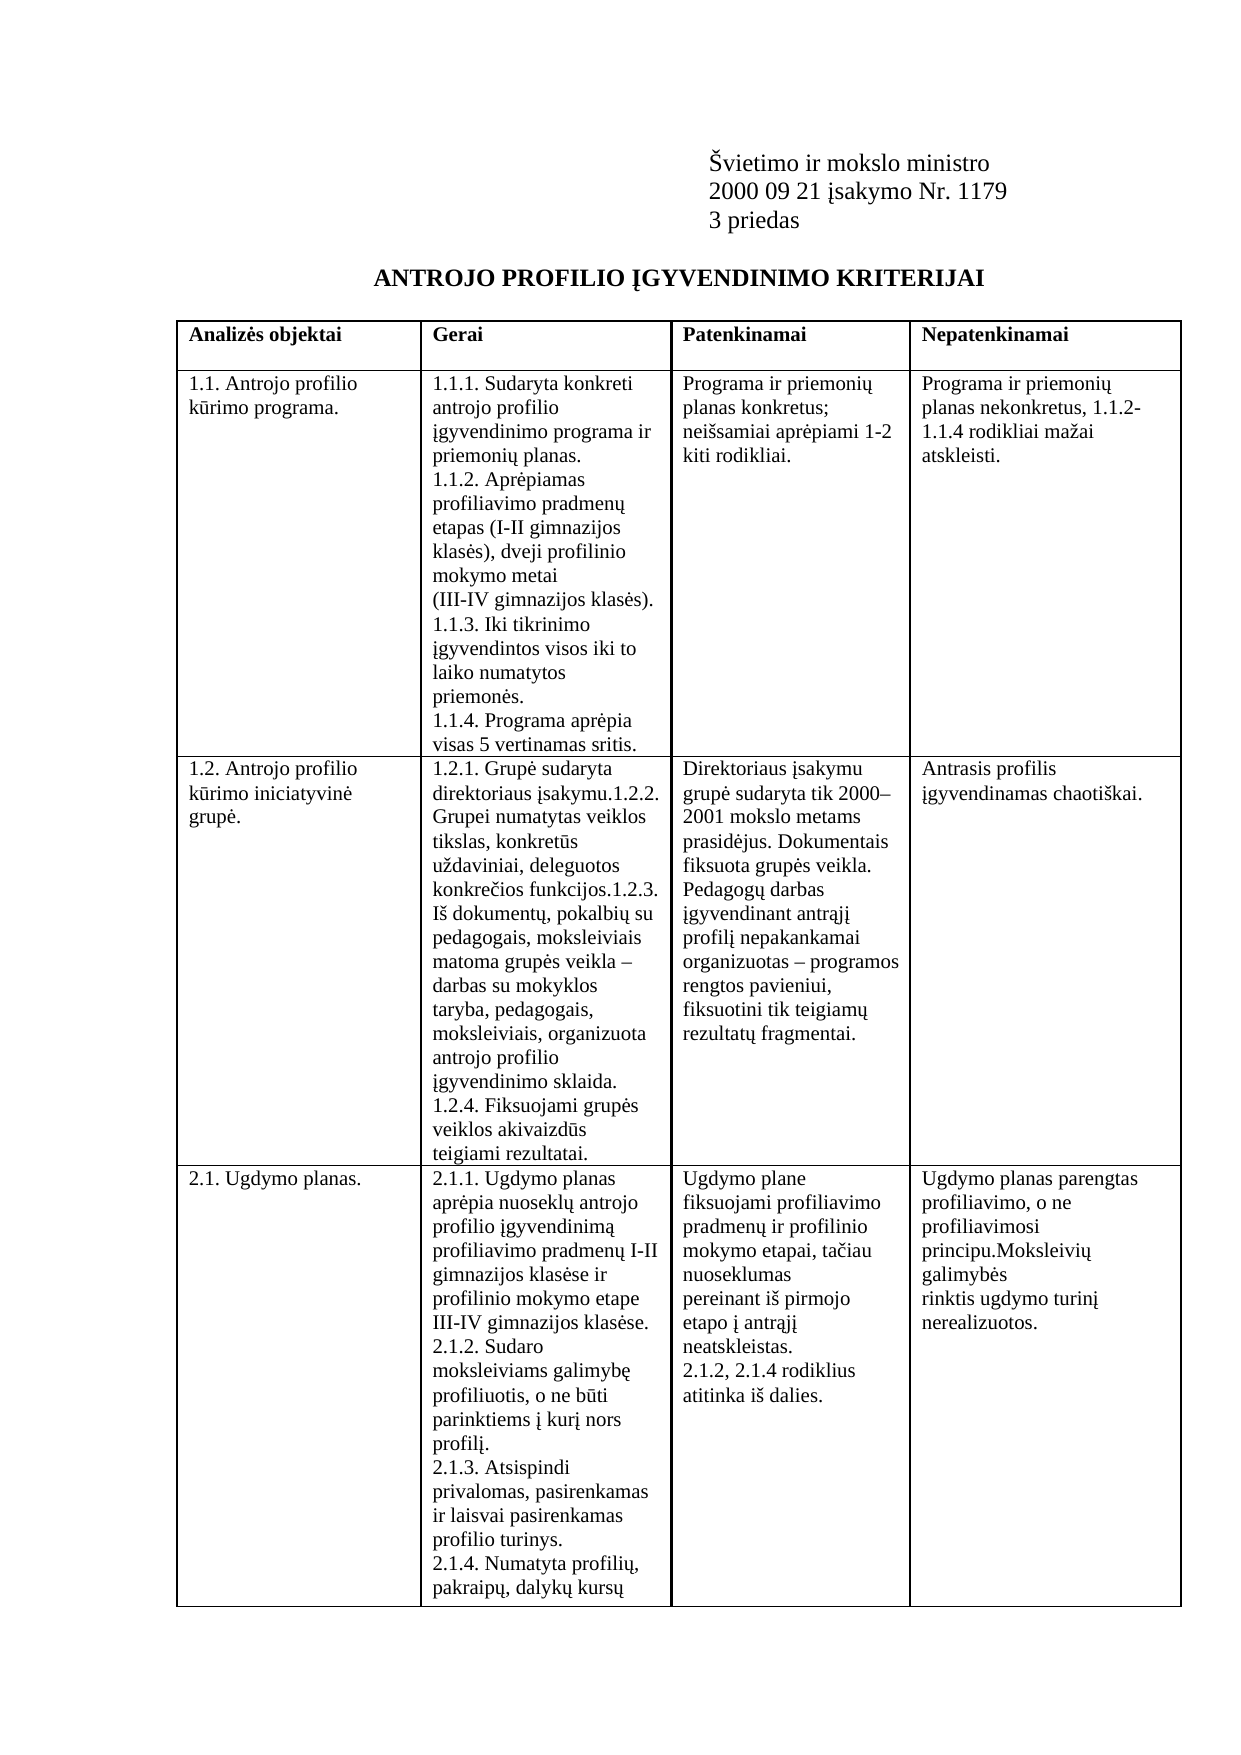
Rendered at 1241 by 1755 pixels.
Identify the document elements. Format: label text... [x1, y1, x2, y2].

table_cell Programa ir priemonių planas nekonkretus, 1.1.2-1.1.4 rodikliai mažai atskleisti. [911, 371, 1180, 756]
table_cell 1.2.1. Grupė sudaryta direktoriaus įsakymu.1.2.2. Grupei numatytas veiklos tikslas, konkretūs uždaviniai, deleguotos konkrečios funkcijos.1.2.3. Iš dokumentų, pokalbių su pedagogais, moksleiviais matoma grupės veikla – darbas su mokyklos taryba, pedagogais, moksleiviais, organizuota antrojo profilio įgyvendinimo sklaida. 1.2.4. Fiksuojami grupės veiklos akivaizdūs teigiami rezultatai. [422, 757, 670, 1165]
table_cell 2.1.1. Ugdymo planas aprėpia nuoseklų antrojo profilio įgyvendinimą profiliavimo pradmenų I-II gimnazijos klasėse ir profilinio mokymo etape III-IV gimnazijos klasėse. 2.1.2. Sudaro moksleiviams galimybę profiliuotis, o ne būti parinktiems į kurį nors profilį. 2.1.3. Atsispindi privalomas, pasirenkamas ir laisvai pasirenkamas profilio turinys. 2.1.4. Numatyta profilių, pakraipų, dalykų kursų [422, 1166, 670, 1606]
table_cell Ugdymo plane fiksuojami profiliavimo pradmenų ir profilinio mokymo etapai, tačiau nuoseklumas pereinant iš pirmojo etapo į antrąjį neatskleistas. 2.1.2, 2.1.4 rodiklius atitinka iš dalies. [673, 1166, 909, 1606]
text 2000 09 21 įsakymo Nr. 1179 [177, 176, 1181, 205]
table_header Analizės objektai [178, 322, 420, 370]
table_cell 1.1.1. Sudaryta konkreti antrojo profilio įgyvendinimo programa ir priemonių planas. 1.1.2. Aprėpiamas profiliavimo pradmenų etapas (I-II gimnazijos klasės), dveji profilinio mokymo metai (III-IV gimnazijos klasės). 1.1.3. Iki tikrinimo įgyvendintos visos iki to laiko numatytos priemonės. 1.1.4. Programa aprėpia visas 5 vertinamas sritis. [422, 371, 670, 756]
table_header Gerai [422, 322, 670, 370]
text Švietimo ir mokslo ministro [177, 148, 1181, 176]
text 3 priedas [177, 205, 1181, 234]
table_cell 1.2. Antrojo profilio kūrimo iniciatyvinė grupė. [178, 757, 420, 1165]
table_cell Antrasis profilis įgyvendinamas chaotiškai. [911, 757, 1180, 1165]
table_cell Ugdymo planas parengtas profiliavimo, o ne profiliavimosi principu.Moksleivių galimybės rinktis ugdymo turinį nerealizuotos. [911, 1166, 1180, 1606]
text ANTROJO PROFILIO ĮGYVENDINIMO KRITERIJAI [177, 263, 1181, 291]
table_cell 1.1. Antrojo profilio kūrimo programa. [178, 371, 420, 756]
table_cell 2.1. Ugdymo planas. [178, 1166, 420, 1606]
table_header Nepatenkinamai [911, 322, 1180, 370]
table_cell Direktoriaus įsakymu grupė sudaryta tik 2000–2001 mokslo metams prasidėjus. Dokumentais fiksuota grupės veikla. Pedagogų darbas įgyvendinant antrąjį profilį nepakankamai organizuotas – programos rengtos pavieniui, fiksuotini tik teigiamų rezultatų fragmentai. [673, 757, 909, 1165]
table_header Patenkinamai [673, 322, 909, 370]
table_cell Programa ir priemonių planas konkretus; neišsamiai aprėpiami 1-2 kiti rodikliai. [673, 371, 909, 756]
